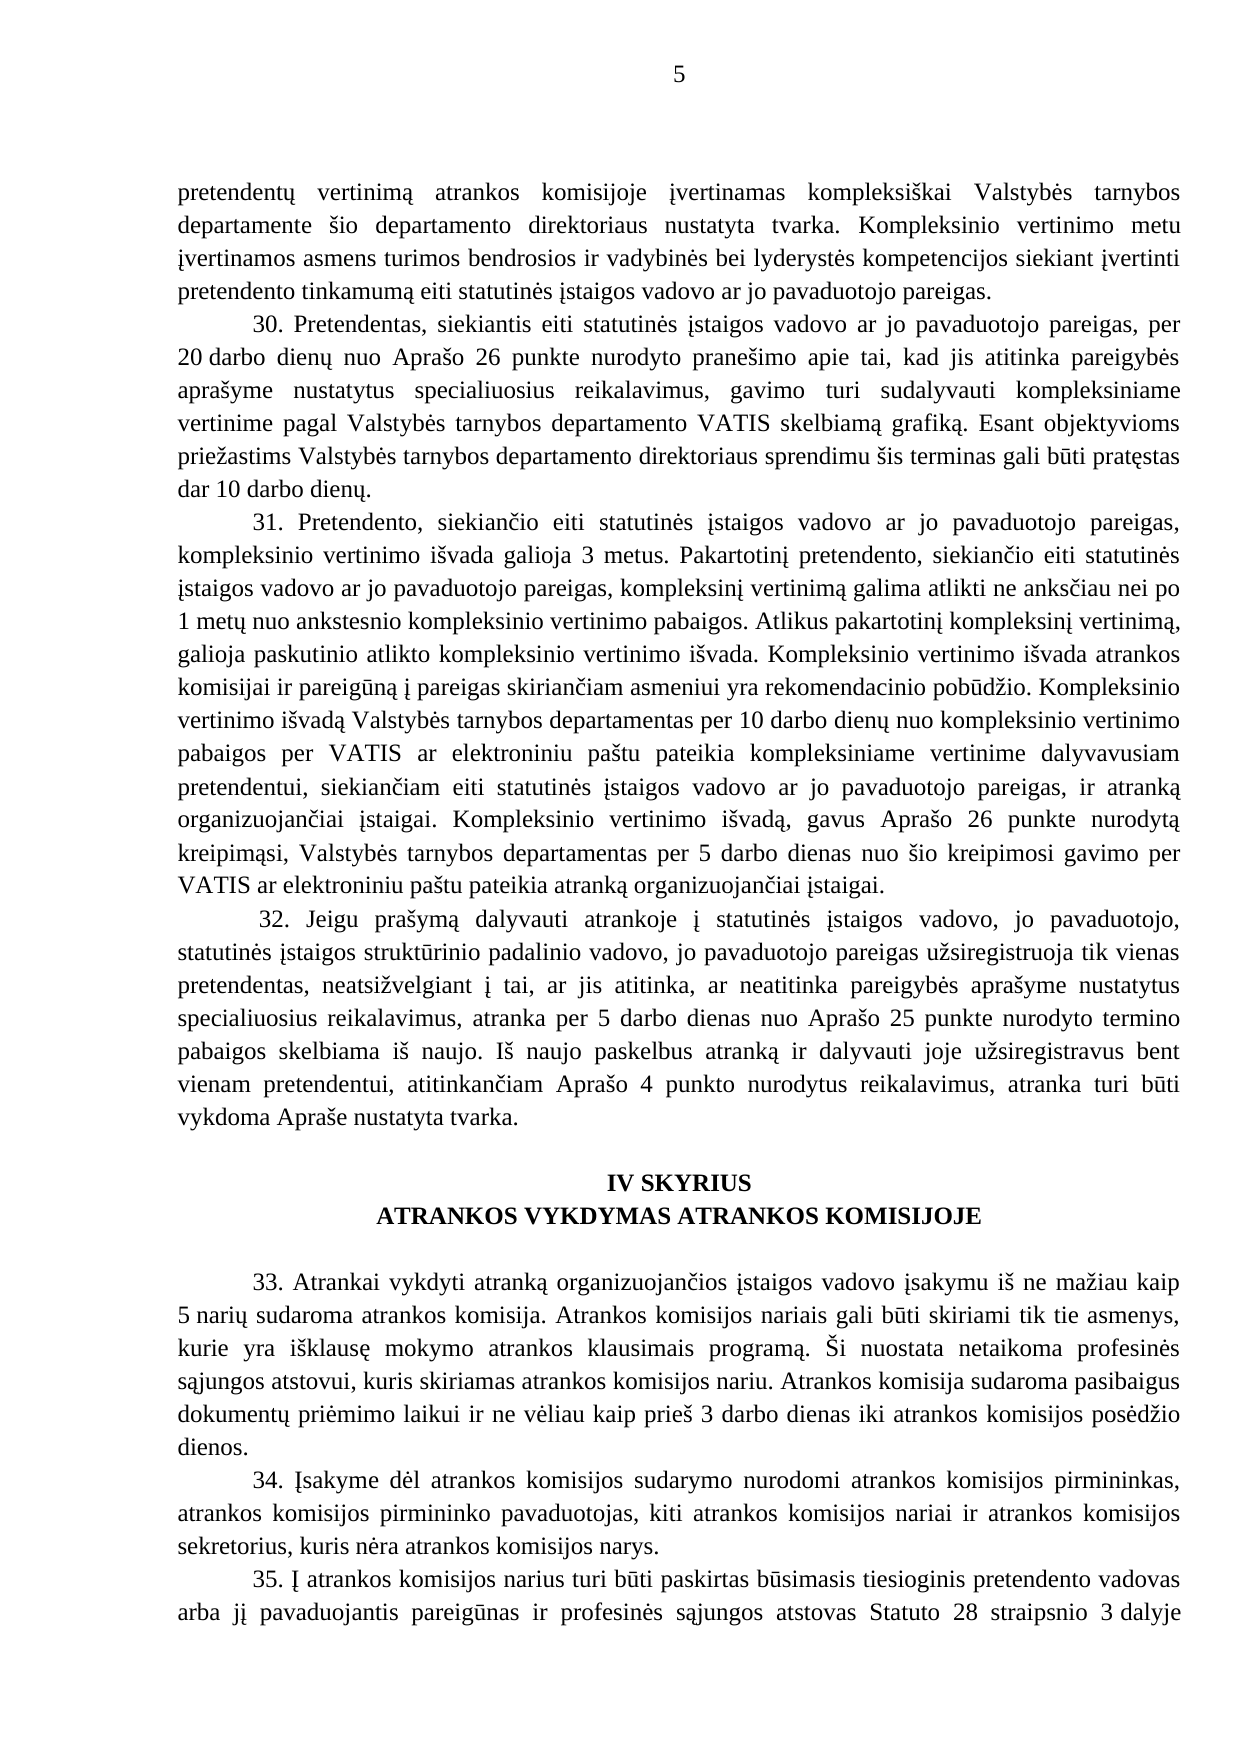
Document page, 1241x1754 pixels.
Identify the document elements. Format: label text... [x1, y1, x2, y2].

text 33. Atrankai vykdyti atranką organizuojančios įstaigos vadovo įsakymu iš ne mažiau kaip 5 narių sudaroma atrankos komisija. Atrankos komisijos nariais gali būti skiriami tik tie asmenys, kurie yra išklausę mokymo atrankos klausimais programą. Ši nuostata netaikoma profesinės sąjungos atstovui, kuris skiriamas atrankos komisijos nariu. Atrankos komisija sudaroma pasibaigus dokumentų priėmimo laikui ir ne vėliau kaip prieš 3 darbo dienas iki atrankos komisijos posėdžio dienos. [177, 1267, 1181, 1461]
text 30. Pretendentas, siekiantis eiti statutinės įstaigos vadovo ar jo pavaduotojo pareigas, per 20 darbo dienų nuo Aprašo 26 punkte nurodyto pranešimo apie tai, kad jis atitinka pareigybės aprašyme nustatytus specialiuosius reikalavimus, gavimo turi sudalyvauti kompleksiniame vertinime pagal Valstybės tarnybos departamento VATIS skelbiamą grafiką. Esant objektyvioms priežastims Valstybės tarnybos departamento direktoriaus sprendimu šis terminas gali būti pratęstas dar 10 darbo dienų. [177, 309, 1181, 503]
text pretendentų vertinimą atrankos komisijoje įvertinamas kompleksiškai Valstybės tarnybos departamente šio departamento direktoriaus nustatyta tvarka. Kompleksinio vertinimo metu įvertinamos asmens turimos bendrosios ir vadybinės bei lyderystės kompetencijos siekiant įvertinti pretendento tinkamumą eiti statutinės įstaigos vadovo ar jo pavaduotojo pareigas. [177, 177, 1181, 305]
text 35. Į atrankos komisijos narius turi būti paskirtas būsimasis tiesioginis pretendento vadovas arba jį pavaduojantis pareigūnas ir profesinės sąjungos atstovas Statuto 28 straipsnio 3 dalyje [177, 1564, 1181, 1626]
text ATRANKOS VYKDYMAS ATRANKOS KOMISIJOJE [177, 1201, 1181, 1229]
text 31. Pretendento, siekiančio eiti statutinės įstaigos vadovo ar jo pavaduotojo pareigas, kompleksinio vertinimo išvada galioja 3 metus. Pakartotinį pretendento, siekiančio eiti statutinės įstaigos vadovo ar jo pavaduotojo pareigas, kompleksinį vertinimą galima atlikti ne anksčiau nei po 1 metų nuo ankstesnio kompleksinio vertinimo pabaigos. Atlikus pakartotinį kompleksinį vertinimą, galioja paskutinio atlikto kompleksinio vertinimo išvada. Kompleksinio vertinimo išvada atrankos komisijai ir pareigūną į pareigas skiriančiam asmeniui yra rekomendacinio pobūdžio. Kompleksinio vertinimo išvadą Valstybės tarnybos departamentas per 10 darbo dienų nuo kompleksinio vertinimo pabaigos per VATIS ar elektroniniu paštu pateikia kompleksiniame vertinime dalyvavusiam pretendentui, siekiančiam eiti statutinės įstaigos vadovo ar jo pavaduotojo pareigas, ir atranką organizuojančiai įstaigai. Kompleksinio vertinimo išvadą, gavus Aprašo 26 punkte nurodytą kreipimąsi, Valstybės tarnybos departamentas per 5 darbo dienas nuo šio kreipimosi gavimo per VATIS ar elektroniniu paštu pateikia atranką organizuojančiai įstaigai. [177, 507, 1181, 899]
text IV SKYRIUS [177, 1168, 1181, 1197]
text 34. Įsakyme dėl atrankos komisijos sudarymo nurodomi atrankos komisijos pirmininkas, atrankos komisijos pirmininko pavaduotojas, kiti atrankos komisijos nariai ir atrankos komisijos sekretorius, kuris nėra atrankos komisijos narys. [177, 1465, 1181, 1560]
text 32. Jeigu prašymą dalyvauti atrankoje į statutinės įstaigos vadovo, jo pavaduotojo, statutinės įstaigos struktūrinio padalinio vadovo, jo pavaduotojo pareigas užsiregistruoja tik vienas pretendentas, neatsižvelgiant į tai, ar jis atitinka, ar neatitinka pareigybės aprašyme nustatytus specialiuosius reikalavimus, atranka per 5 darbo dienas nuo Aprašo 25 punkte nurodyto termino pabaigos skelbiama iš naujo. Iš naujo paskelbus atranką ir dalyvauti joje užsiregistravus bent vienam pretendentui, atitinkančiam Aprašo 4 punkto nurodytus reikalavimus, atranka turi būti vykdoma Apraše nustatyta tvarka. [177, 904, 1181, 1131]
